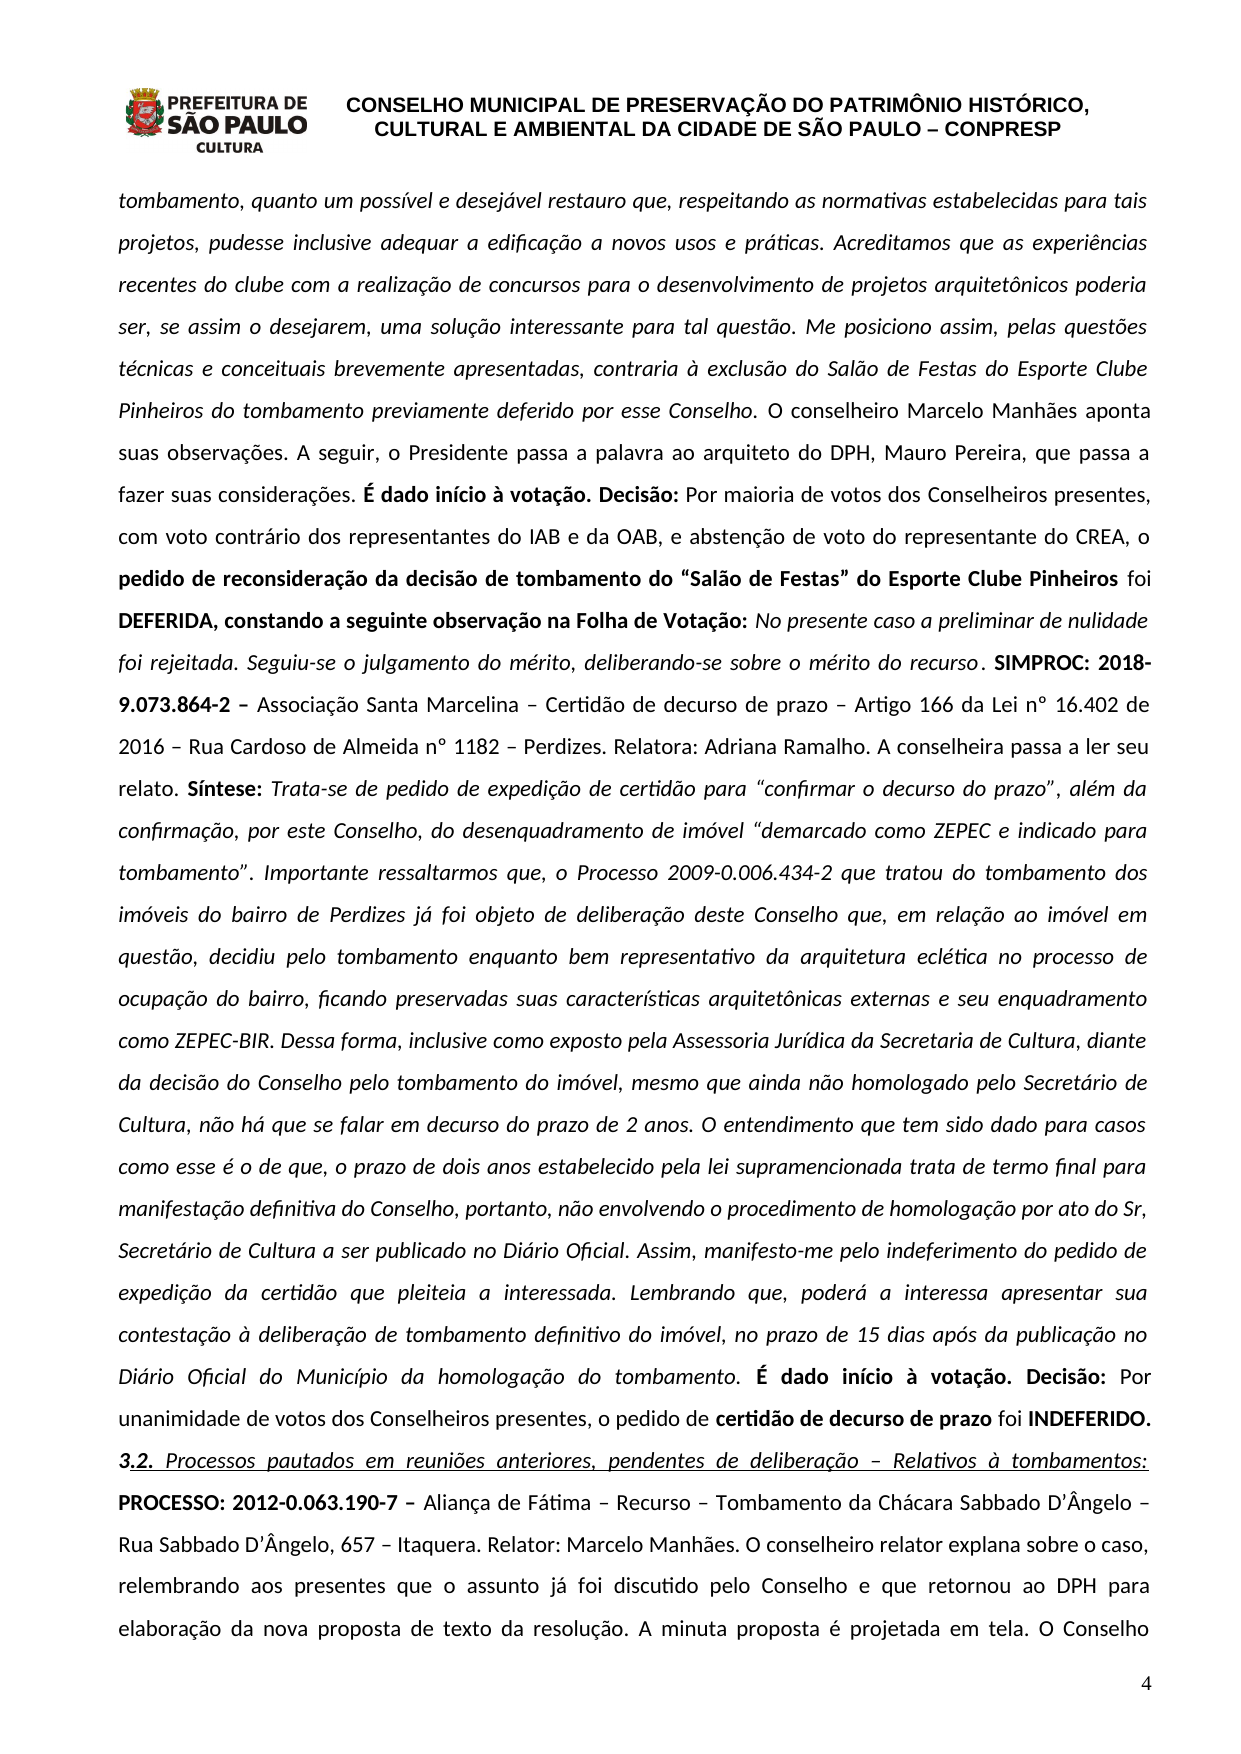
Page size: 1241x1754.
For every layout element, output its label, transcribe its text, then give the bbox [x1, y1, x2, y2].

text tombamento, quanto um possível e desejável restauro que, respeitando as normativas estabelecidas para tais projetos, pudesse inclusive adequar a edificação a novos usos e práticas. Acreditamos que as experiências recentes do clube com a realização de concursos para o desenvolvimento de projetos arquitetônicos poderia ser, se assim o desejarem, uma solução interessante para tal questão. Me posiciono assim, pelas questões técnicas e conceituais brevemente apresentadas, contraria à exclusão do Salão de Festas do Esporte Clube Pinheiros do tombamento previamente deferido por esse Conselho. O conselheiro Marcelo Manhães aponta suas observações. A seguir, o Presidente passa a palavra ao arquiteto do DPH, Mauro Pereira, que passa a fazer suas considerações. É dado início à votação. Decisão: Por maioria de votos dos Conselheiros presentes, com voto contrário dos representantes do IAB e da OAB, e abstenção de voto do representante do CREA, o pedido de reconsideração da decisão de tombamento do “Salão de Festas” do Esporte Clube Pinheiros foi DEFERIDA, constando a seguinte observação na Folha de Votação: No presente caso a preliminar de nulidade foi rejeitada. Seguiu-se o julgamento do mérito, deliberando-se sobre o mérito do recurso. SIMPROC: 2018-9.073.864-2 – Associação Santa Marcelina – Certidão de decurso de prazo – Artigo 166 da Lei nº 16.402 de 2016 – Rua Cardoso de Almeida nº 1182 – Perdizes. Relatora: Adriana Ramalho. A conselheira passa a ler seu relato. Síntese: Trata-se de pedido de expedição de certidão para “confirmar o decurso do prazo”, além da confirmação, por este Conselho, do desenquadramento de imóvel “demarcado como ZEPEC e indicado para tombamento”. Importante ressaltarmos que, o Processo 2009-0.006.434-2 que tratou do tombamento dos imóveis do bairro de Perdizes já foi objeto de deliberação deste Conselho que, em relação ao imóvel em questão, decidiu pelo tombamento enquanto bem representativo da arquitetura eclética no processo de ocupação do bairro, ficando preservadas suas características arquitetônicas externas e seu enquadramento como ZEPEC-BIR. Dessa forma, inclusive como exposto pela Assessoria Jurídica da Secretaria de Cultura, diante da decisão do Conselho pelo tombamento do imóvel, mesmo que ainda não homologado pelo Secretário de Cultura, não há que se falar em decurso do prazo de 2 anos. O entendimento que tem sido dado para casos como esse é o de que, o prazo de dois anos estabelecido pela lei supramencionada trata de termo final para manifestação definitiva do Conselho, portanto, não envolvendo o procedimento de homologação por ato do Sr, Secretário de Cultura a ser publicado no Diário Oficial. Assim, manifesto-me pelo indeferimento do pedido de expedição da certidão que pleiteia a interessada. Lembrando que, poderá a interessa apresentar sua contestação à deliberação de tombamento definitivo do imóvel, no prazo de 15 dias após da publicação no Diário Oficial do Município da homologação do tombamento. É dado início à votação. Decisão: Por unanimidade de votos dos Conselheiros presentes, o pedido de certidão de decurso de prazo foi INDEFERIDO. 3.2. Processos pautados em reuniões anteriores, pendentes de deliberação – Relativos à tombamentos: PROCESSO: 2012-0.063.190-7 – Aliança de Fátima – Recurso – Tombamento da Chácara Sabbado D’Ângelo – Rua Sabbado D’Ângelo, 657 – Itaquera. Relator: Marcelo Manhães. O conselheiro relator explana sobre o caso, relembrando aos presentes que o assunto já foi discutido pelo Conselho e que retornou ao DPH para elaboração da nova proposta de texto da resolução. A minuta proposta é projetada em tela. O Conselho [118, 186, 1152, 1642]
